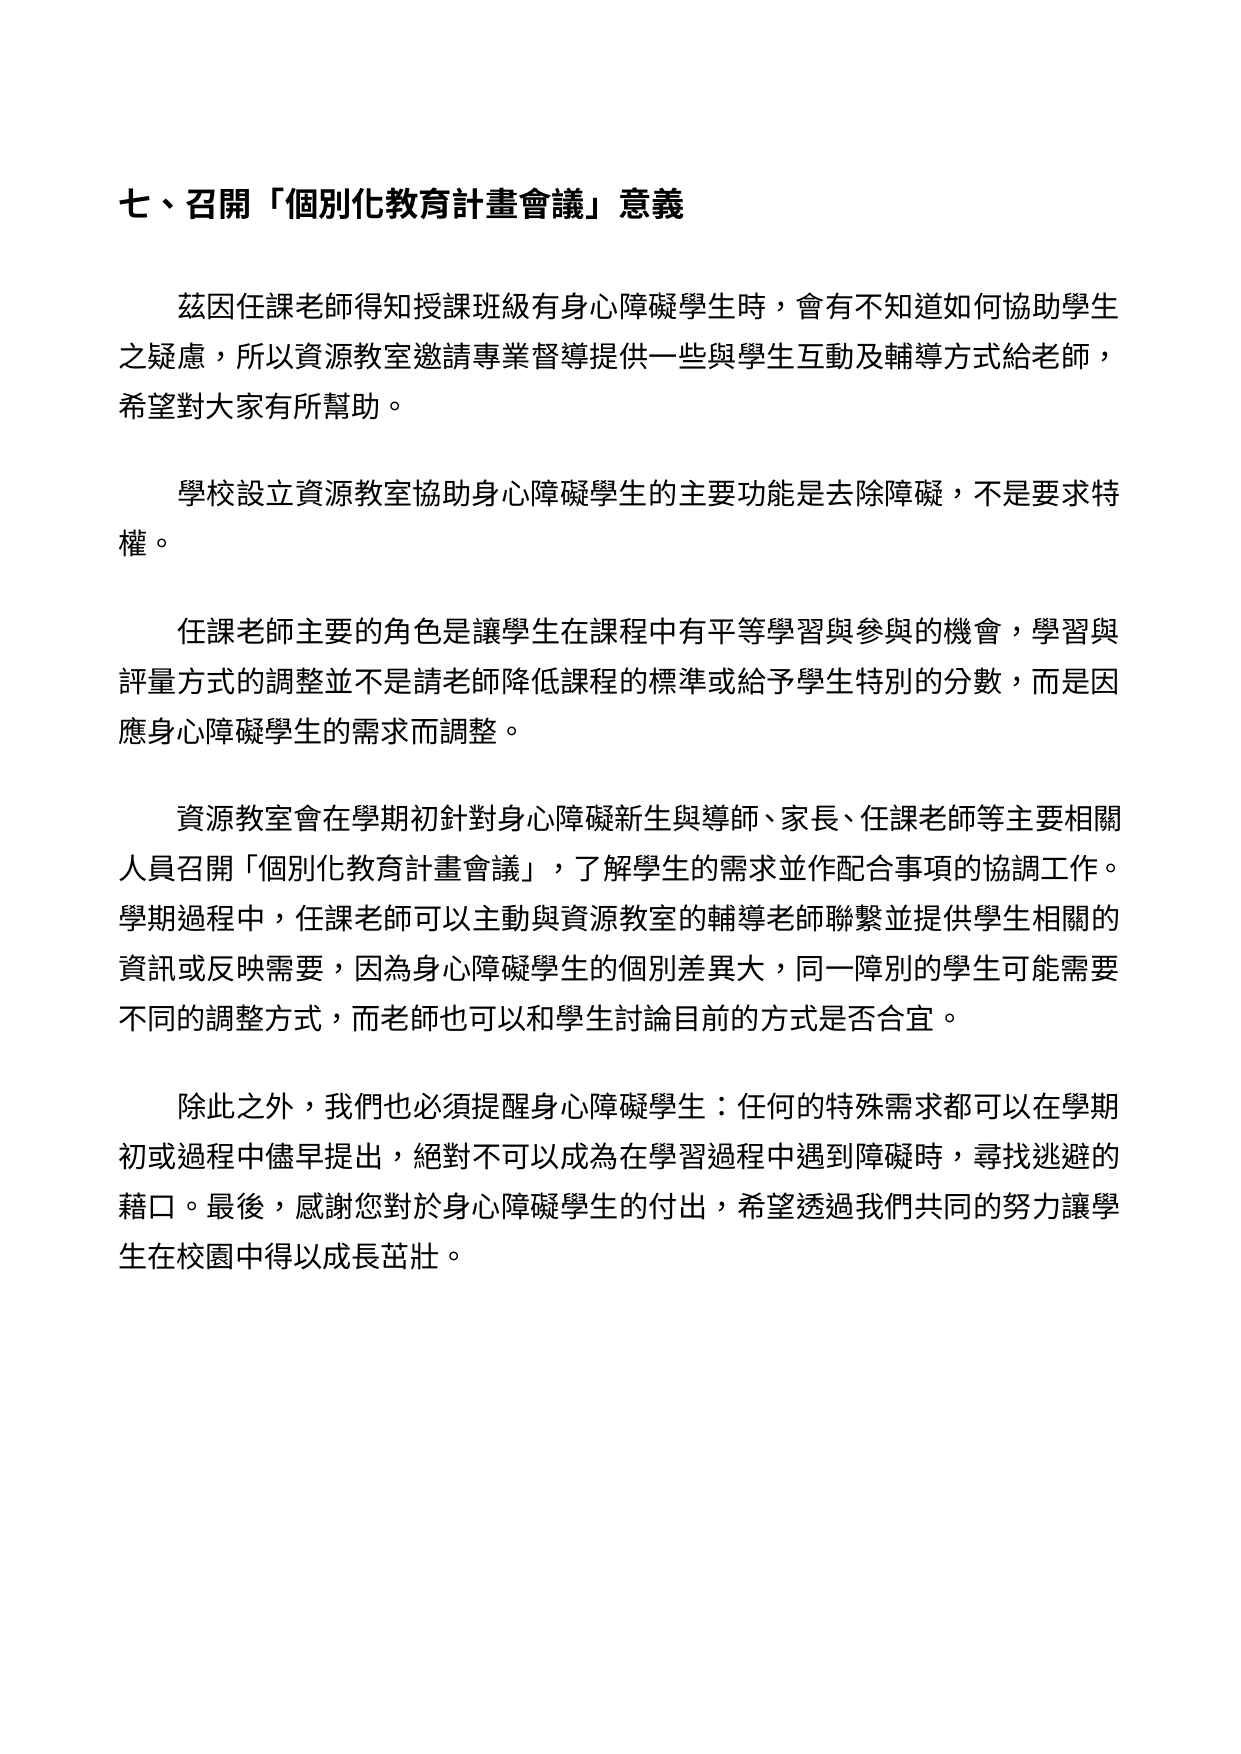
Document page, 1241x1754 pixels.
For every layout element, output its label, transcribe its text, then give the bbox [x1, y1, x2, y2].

text 任課老師主要的角色是讓學生在課程中有平等學習與參與的機會，學習與評量方式的調整並不是請老師降低課程的標準或給予學生特別的分數，而是因應身心障礙學生的需求而調整。 [118, 602, 1122, 752]
text 資源教室會在學期初針對身心障礙新生與導師、家長、任課老師等主要相關人員召開「個別化教育計畫會議」，了解學生的需求並作配合事項的協調工作。學期過程中，任課老師可以主動與資源教室的輔導老師聯繫並提供學生相關的資訊或反映需要，因為身心障礙學生的個別差異大，同一障別的學生可能需要不同的調整方式，而老師也可以和學生討論目前的方式是否合宜。 [118, 789, 1122, 1039]
text 學校設立資源教室協助身心障礙學生的主要功能是去除障礙，不是要求特權。 [118, 464, 1122, 564]
text 七、召開「個別化教育計畫會議」意義 [118, 164, 1122, 239]
text 除此之外，我們也必須提醒身心障礙學生：任何的特殊需求都可以在學期初或過程中儘早提出，絕對不可以成為在學習過程中遇到障礙時，尋找逃避的藉口。最後，感謝您對於身心障礙學生的付出，希望透過我們共同的努力讓學生在校園中得以成長茁壯。 [118, 1077, 1122, 1277]
text 茲因任課老師得知授課班級有身心障礙學生時，會有不知道如何協助學生之疑慮，所以資源教室邀請專業督導提供一些與學生互動及輔導方式給老師，希望對大家有所幫助。 [118, 277, 1122, 427]
